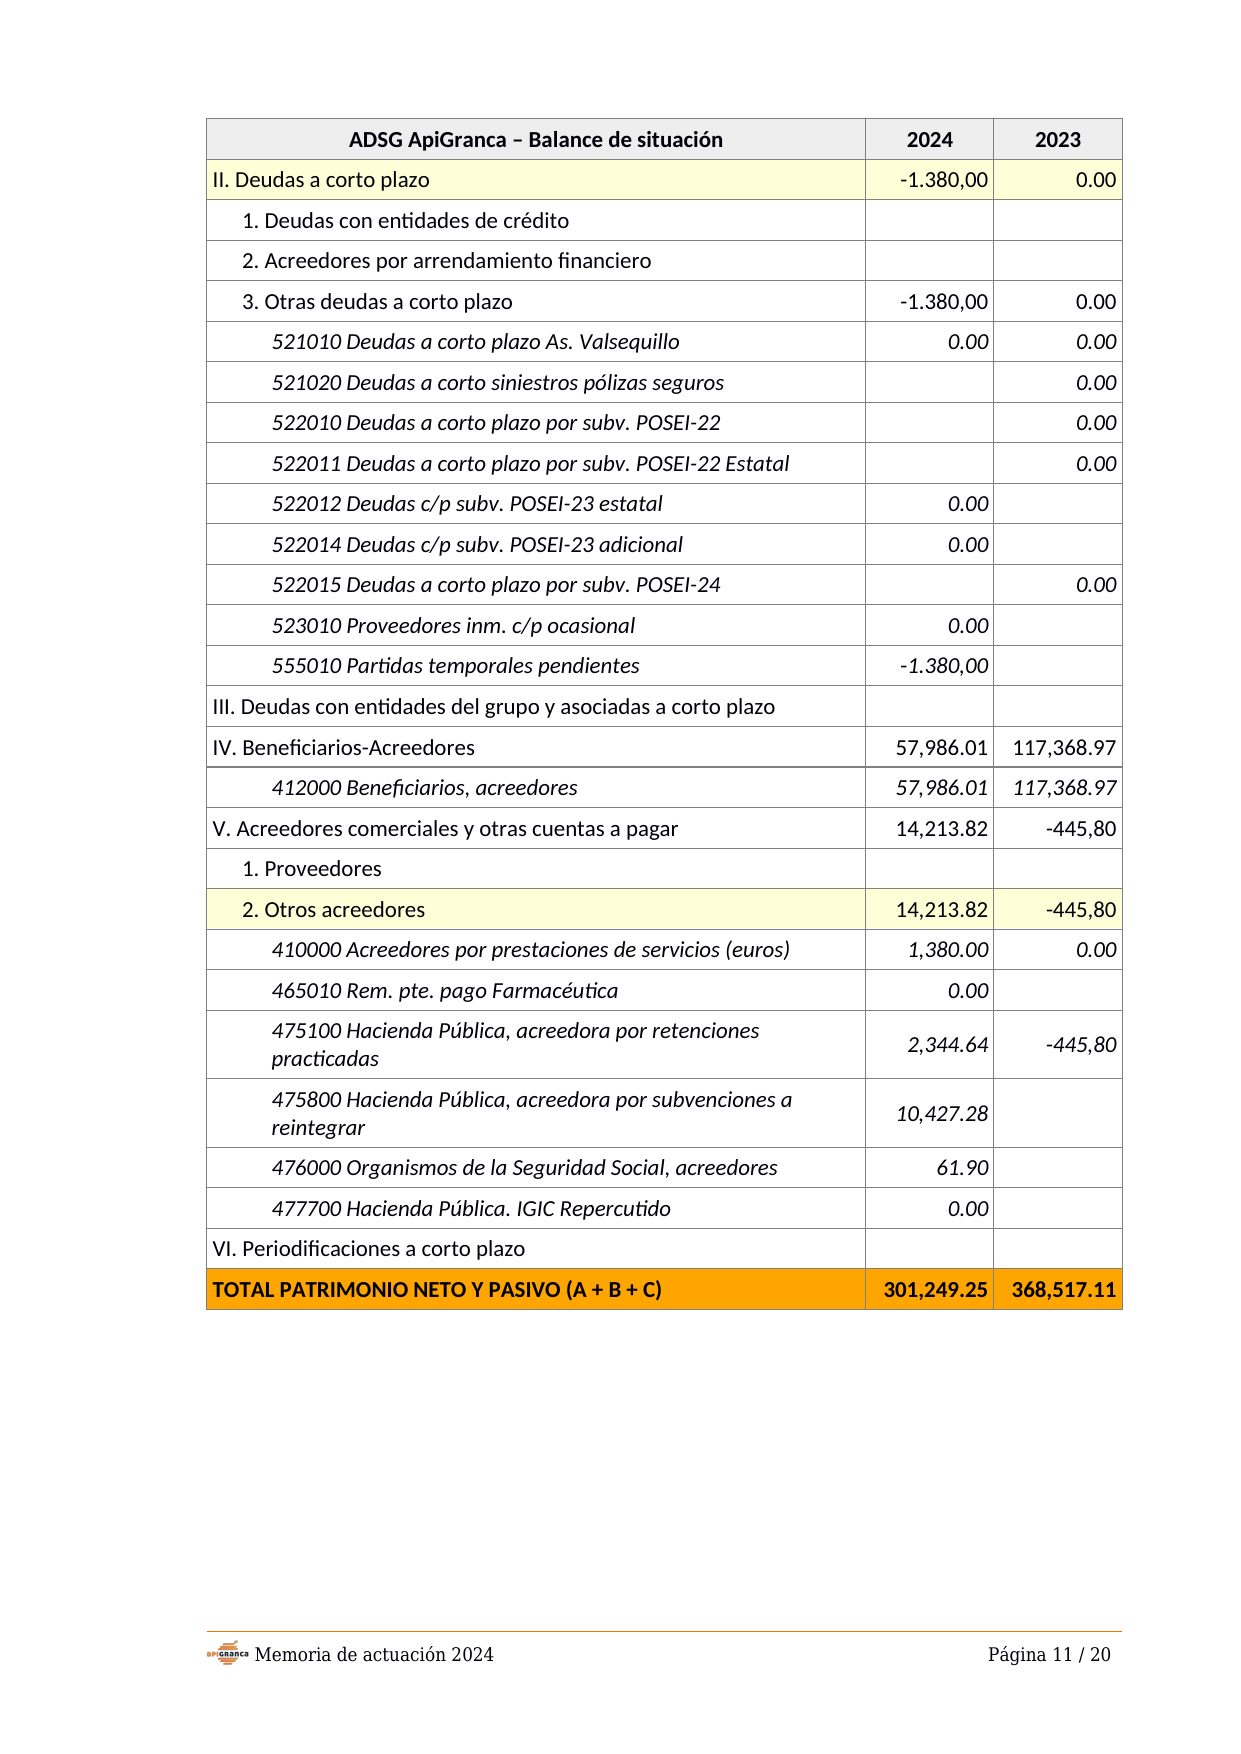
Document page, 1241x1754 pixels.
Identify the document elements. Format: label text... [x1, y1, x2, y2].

table_cell 117.368,97 [994, 768, 1122, 807]
table_cell 410000 Acreedores por prestaciones de servicios (euros) [207, 930, 865, 969]
table_cell [994, 484, 1122, 523]
table_cell VI. Periodificaciones a corto plazo [207, 1229, 865, 1268]
table_cell 1.380,00 [866, 930, 993, 969]
table_cell [866, 443, 993, 483]
table_cell 522012 Deudas c/p subv. POSEI-23 estatal [207, 484, 865, 523]
table_cell 0,00 [994, 322, 1122, 361]
table_cell 14.213,82 [866, 889, 993, 928]
table_cell 555010 Partidas temporales pendientes [207, 646, 865, 685]
table_cell 523010 Proveedores inm. c/p ocasional [207, 605, 865, 645]
table_cell 2. Otros acreedores [207, 889, 865, 928]
table_cell 0,00 [994, 362, 1122, 402]
table_cell IV. Beneficiarios-Acreedores [207, 727, 865, 766]
table_cell 2.344,64 [866, 1011, 993, 1078]
table_cell 0,00 [866, 524, 993, 564]
table_cell [994, 1079, 1122, 1147]
table_header 2023 [994, 119, 1122, 159]
table_cell ‑1.380,00 [866, 646, 993, 685]
table_cell 0,00 [994, 443, 1122, 483]
table_cell ‑445,80 [994, 1011, 1122, 1078]
table_cell 0,00 [866, 484, 993, 523]
table_cell [994, 646, 1122, 685]
table_cell 476000 Organismos de la Seguridad Social, acreedores [207, 1148, 865, 1187]
table_cell 10.427,28 [866, 1079, 993, 1147]
table_cell 1. Proveedores [207, 849, 865, 888]
table_cell 0,00 [994, 160, 1122, 199]
table_cell [866, 1229, 993, 1268]
table_cell [866, 686, 993, 726]
table_cell [994, 241, 1122, 280]
table_cell 0,00 [866, 605, 993, 645]
table_cell ‑445,80 [994, 889, 1122, 928]
table_cell 522010 Deudas a corto plazo por subv. POSEI-22 [207, 403, 865, 442]
table_cell 0,00 [866, 970, 993, 1009]
table_cell [866, 403, 993, 442]
table_cell 521010 Deudas a corto plazo As. Valsequillo [207, 322, 865, 361]
table_cell 477700 Hacienda Pública. IGIC Repercutido [207, 1188, 865, 1228]
table_cell ‑1.380,00 [866, 281, 993, 321]
table_cell 412000 Beneficiarios, acreedores [207, 768, 865, 807]
table_cell 0,00 [866, 1188, 993, 1228]
table_cell 475100 Hacienda Pública, acreedora por retenciones practicadas [207, 1011, 865, 1078]
table_cell [866, 362, 993, 402]
table_cell [866, 849, 993, 888]
table_cell 522014 Deudas c/p subv. POSEI-23 adicional [207, 524, 865, 564]
table_cell 1. Deudas con entidades de crédito [207, 200, 865, 240]
table_cell V. Acreedores comerciales y otras cuentas a pagar [207, 808, 865, 847]
table_cell 14.213,82 [866, 808, 993, 847]
table_cell ‑1.380,00 [866, 160, 993, 199]
table_cell ‑445,80 [994, 808, 1122, 847]
table_cell [994, 686, 1122, 726]
table_cell [994, 1229, 1122, 1268]
table_cell 117.368,97 [994, 727, 1122, 766]
table_cell II. Deudas a corto plazo [207, 160, 865, 199]
table_cell [994, 200, 1122, 240]
table_cell TOTAL PATRIMONIO NETO Y PASIVO (A + B + C) [207, 1269, 865, 1309]
table_cell 0,00 [994, 403, 1122, 442]
table_cell 301.249,25 [866, 1269, 993, 1309]
table_cell 61,90 [866, 1148, 993, 1187]
table_cell 2. Acreedores por arrendamiento financiero [207, 241, 865, 280]
table_cell [994, 970, 1122, 1009]
table_header ADSG ApiGranca – Balance de situación [207, 119, 865, 159]
table_cell 57.986,01 [866, 768, 993, 807]
table_cell 0,00 [994, 281, 1122, 321]
table_cell [994, 849, 1122, 888]
table_cell 3. Otras deudas a corto plazo [207, 281, 865, 321]
table_cell 0,00 [994, 565, 1122, 604]
table_cell [994, 1188, 1122, 1228]
table_cell III. Deudas con entidades del grupo y asociadas a corto plazo [207, 686, 865, 726]
table_header 2024 [866, 119, 993, 159]
table_cell 0,00 [994, 930, 1122, 969]
table_cell [866, 565, 993, 604]
table_cell [866, 200, 993, 240]
table_cell [994, 1148, 1122, 1187]
table_cell [994, 605, 1122, 645]
table_cell 368.517,11 [994, 1269, 1122, 1309]
table_cell [994, 524, 1122, 564]
table_cell 465010 Rem. pte. pago Farmacéutica [207, 970, 865, 1009]
table_cell 522015 Deudas a corto plazo por subv. POSEI-24 [207, 565, 865, 604]
table_cell 0,00 [866, 322, 993, 361]
table_cell 57.986,01 [866, 727, 993, 766]
table_cell 522011 Deudas a corto plazo por subv. POSEI-22 Estatal [207, 443, 865, 483]
table_cell 521020 Deudas a corto siniestros pólizas seguros [207, 362, 865, 402]
picture [206, 1640, 249, 1665]
table_cell 475800 Hacienda Pública, acreedora por subvenciones a reintegrar [207, 1079, 865, 1147]
table_cell [866, 241, 993, 280]
